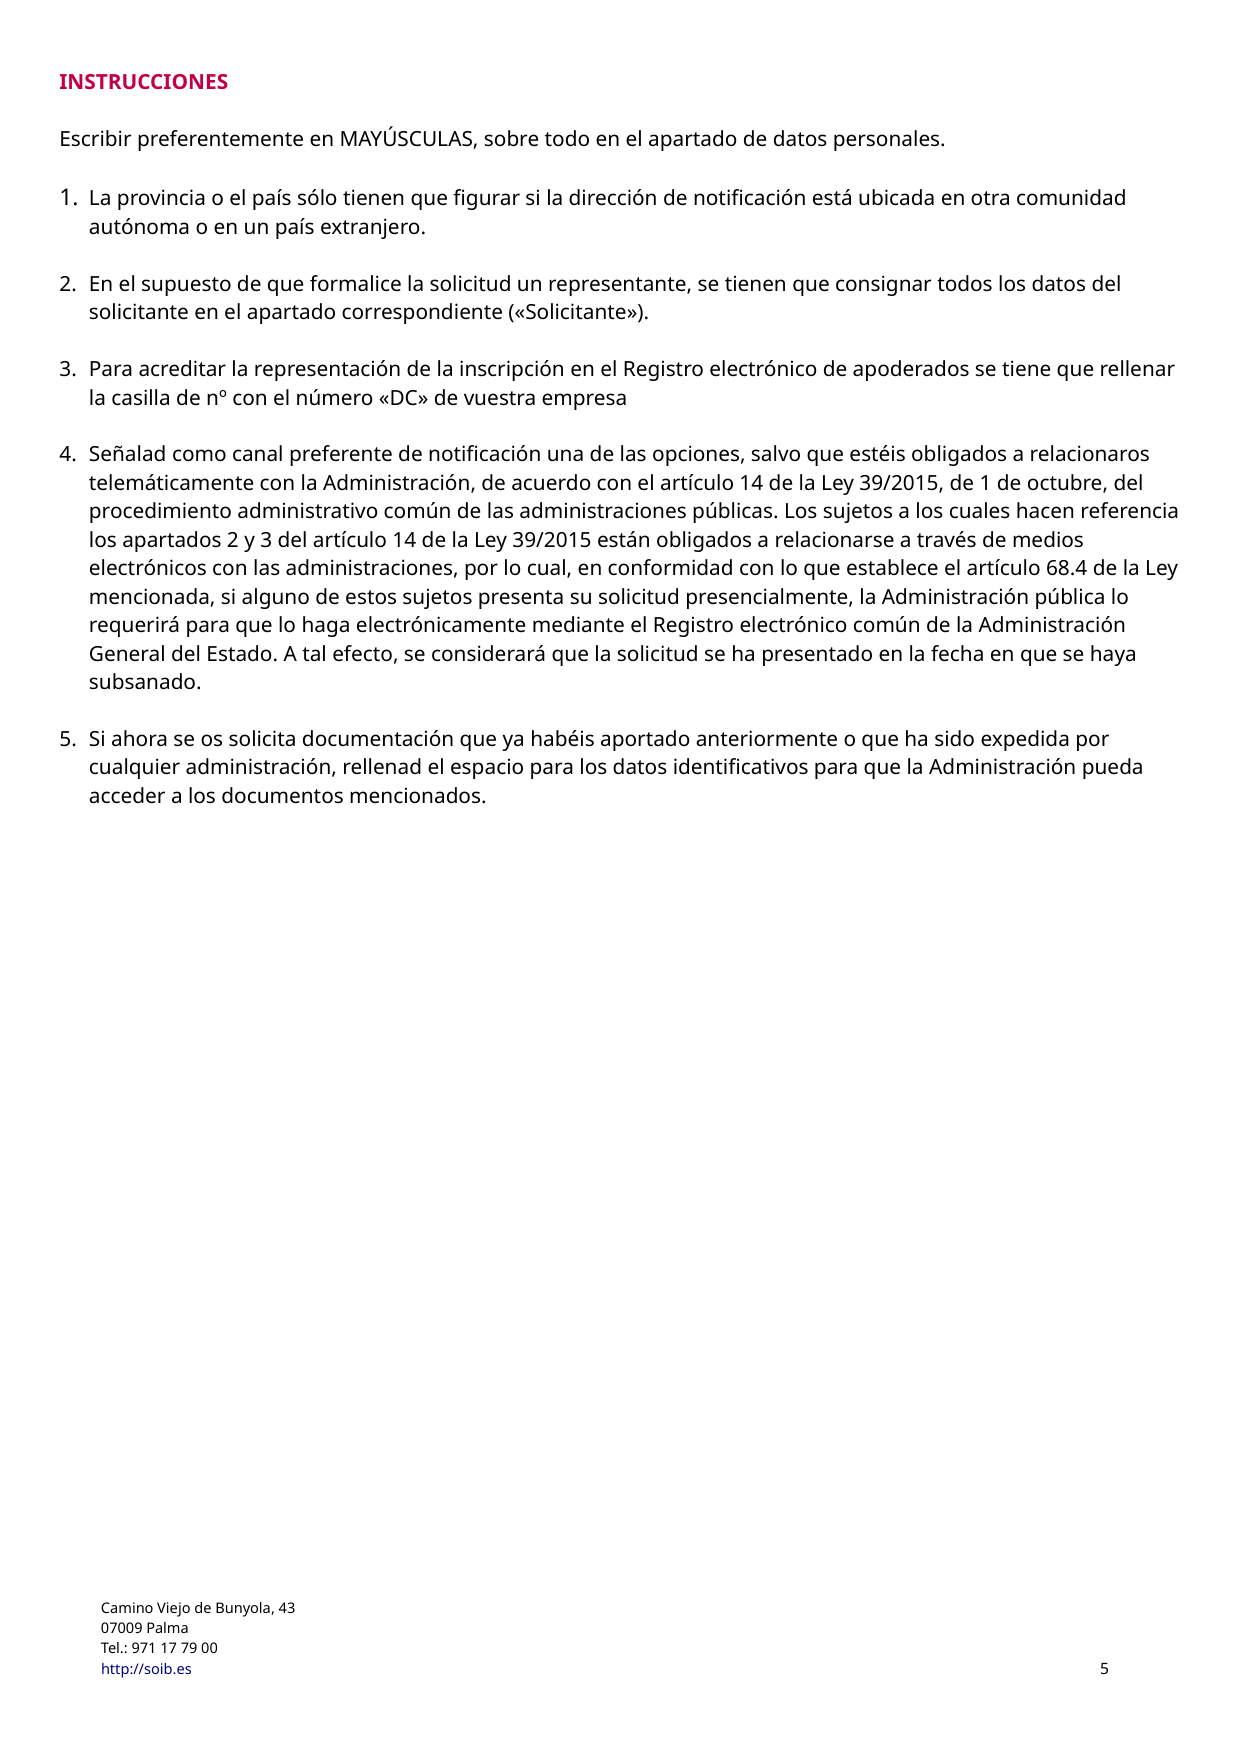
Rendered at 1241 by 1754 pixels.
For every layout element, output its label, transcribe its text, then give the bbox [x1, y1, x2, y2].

list Si ahora se os solicita documentación que ya habéis aportado anteriormente o que ha sido expedida por cualquier administración, rellenad el espacio para los datos identificativos para que la Administración pueda acceder a los documentos mencionados. [59, 724, 1181, 809]
list La provincia o el país sólo tienen que figurar si la dirección de notificación está ubicada en otra comunidad autónoma o en un país extranjero. [59, 181, 1181, 241]
text Escribir preferentemente en MAYÚSCULAS, sobre todo en el apartado de datos personales. [59, 124, 1181, 152]
list Para acreditar la representación de la inscripción en el Registro electrónico de apoderados se tiene que rellenar la casilla de nº con el número «DC» de vuestra empresa [59, 354, 1181, 411]
text INSTRUCCIONES [59, 67, 1181, 96]
list En el supuesto de que formalice la solicitud un representante, se tienen que consignar todos los datos del solicitante en el apartado correspondiente («Solicitante»). [59, 269, 1181, 326]
list Señalad como canal preferente de notificación una de las opciones, salvo que estéis obligados a relacionaros telemáticamente con la Administración, de acuerdo con el artículo 14 de la Ley 39/2015, de 1 de octubre, del procedimiento administrativo común de las administraciones públicas. Los sujetos a los cuales hacen referencia los apartados 2 y 3 del artículo 14 de la Ley 39/2015 están obligados a relacionarse a través de medios electrónicos con las administraciones, por lo cual, en conformidad con lo que establece el artículo 68.4 de la Ley mencionada, si alguno de estos sujetos presenta su solicitud presencialmente, la Administración pública lo requerirá para que lo haga electrónicamente mediante el Registro electrónico común de la Administración General del Estado. A tal efecto, se considerará que la solicitud se ha presentado en la fecha en que se haya subsanado. [59, 439, 1181, 696]
